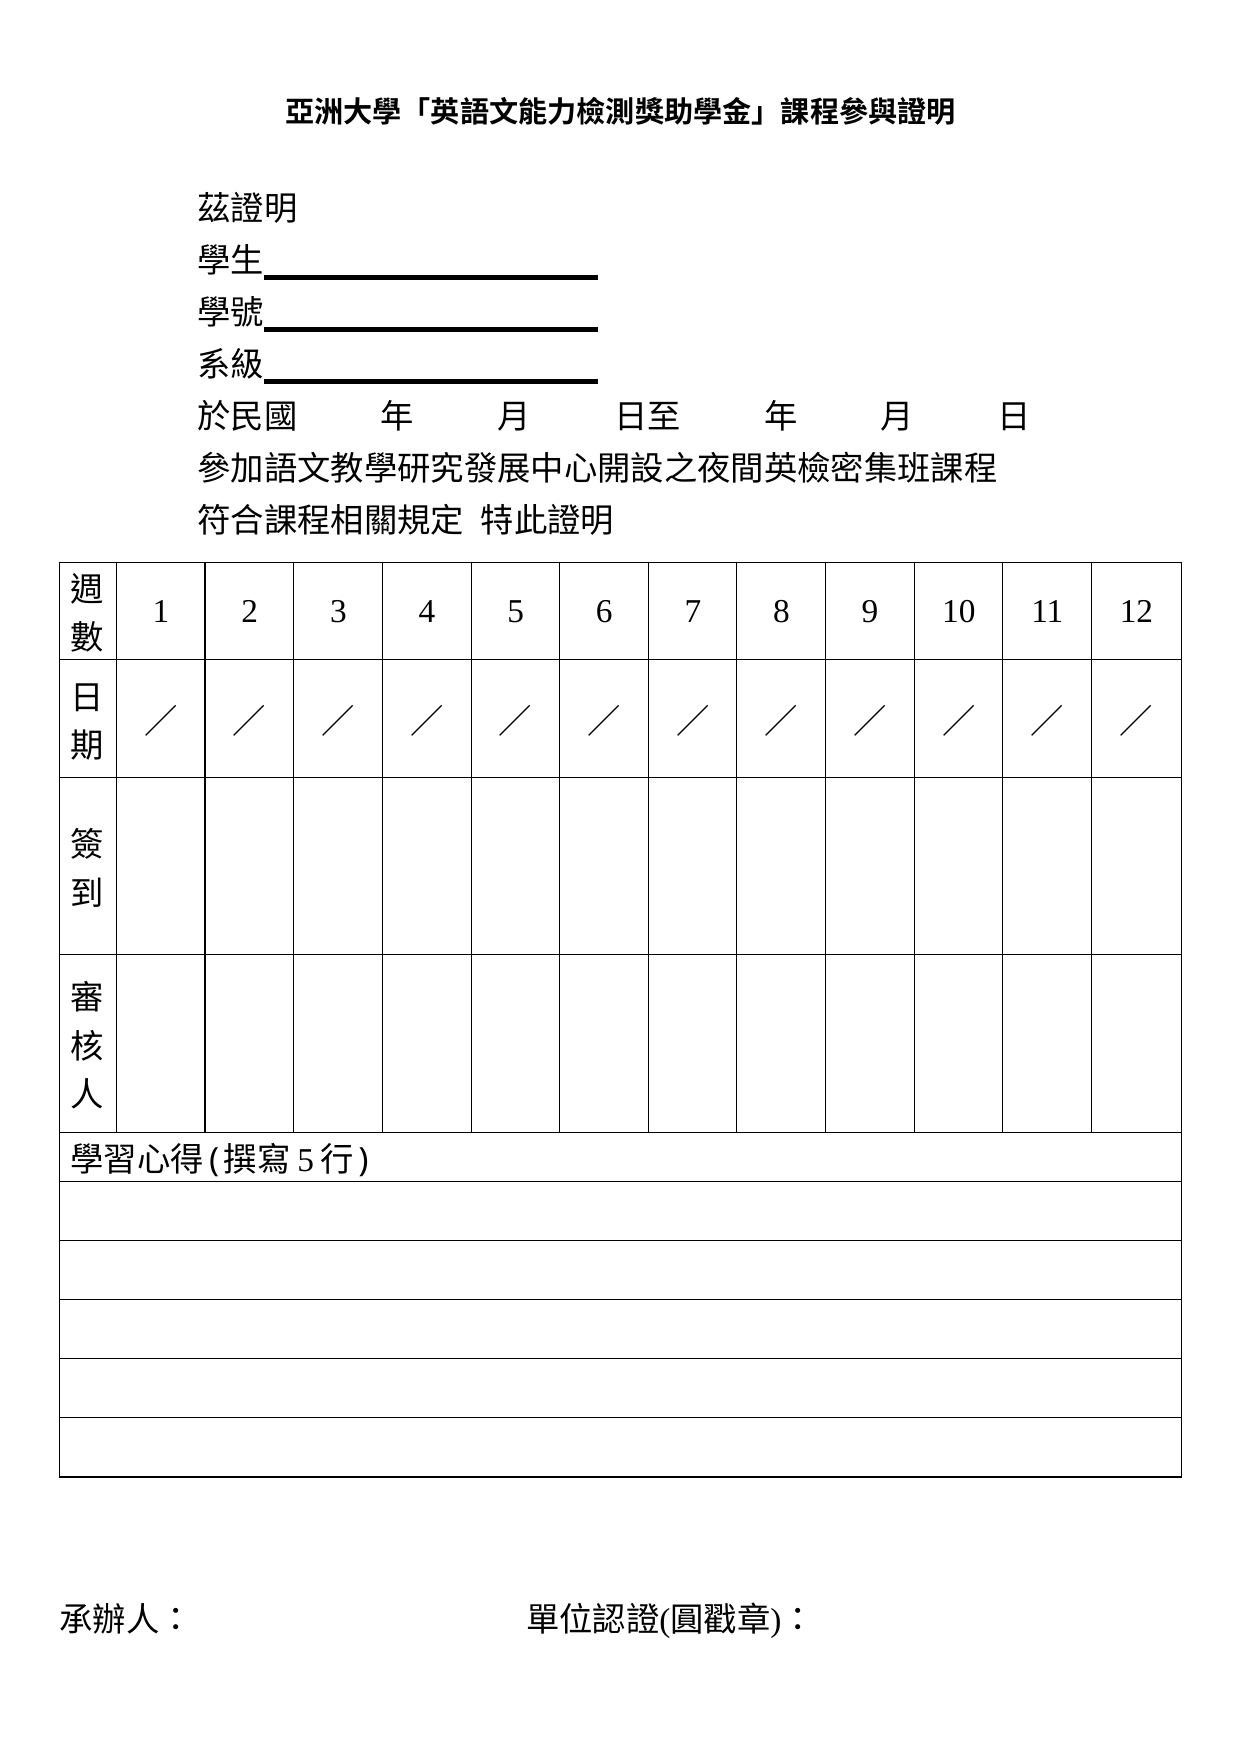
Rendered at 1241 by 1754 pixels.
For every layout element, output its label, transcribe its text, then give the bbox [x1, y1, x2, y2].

table_cell [383, 778, 471, 954]
table_cell [206, 778, 293, 954]
table_header 3 [294, 563, 382, 659]
table_cell [915, 778, 1002, 954]
table_cell 簽到 [60, 778, 116, 954]
table_header 週數 [60, 563, 116, 659]
table_cell [649, 778, 736, 954]
table_cell [117, 955, 204, 1132]
table_cell [737, 778, 825, 954]
table_header 5 [472, 563, 559, 659]
table_cell [294, 778, 382, 954]
table_cell ／ [1003, 660, 1091, 777]
table_cell ／ [826, 660, 914, 777]
table_header 4 [383, 563, 471, 659]
table_cell [206, 955, 293, 1132]
table_header 6 [560, 563, 648, 659]
table_cell ／ [472, 660, 559, 777]
table_header 2 [206, 563, 293, 659]
table_cell [472, 955, 559, 1132]
text 於民國 年 月 日至 年 月 日 [197, 387, 1181, 439]
table_cell [560, 778, 648, 954]
table_cell [1092, 778, 1181, 954]
table_header 11 [1003, 563, 1091, 659]
table_cell ／ [737, 660, 825, 777]
text 學號 [197, 282, 1181, 334]
text 茲證明 [197, 178, 1181, 230]
table_cell ／ [117, 660, 204, 777]
table_cell [737, 955, 825, 1132]
text 承辦人： 單位認證(圓戳章)： [59, 1592, 1181, 1641]
table_cell [294, 955, 382, 1132]
table_cell [1003, 778, 1091, 954]
table_header 7 [649, 563, 736, 659]
table_header 1 [117, 563, 204, 659]
table_cell [1092, 955, 1181, 1132]
table_cell [826, 778, 914, 954]
table_cell ／ [1092, 660, 1181, 777]
table_header 12 [1092, 563, 1181, 659]
table_cell ／ [915, 660, 1002, 777]
table_cell [560, 955, 648, 1132]
table_cell [649, 955, 736, 1132]
text 符合課程相關規定 特此證明 [197, 491, 1181, 543]
table_cell [826, 955, 914, 1132]
table_cell ／ [294, 660, 382, 777]
table_header 8 [737, 563, 825, 659]
table_header 9 [826, 563, 914, 659]
table_cell ／ [383, 660, 471, 777]
table_header 10 [915, 563, 1002, 659]
table_cell [60, 1300, 1181, 1358]
table_cell ／ [560, 660, 648, 777]
table_cell [60, 1241, 1181, 1299]
table_cell [915, 955, 1002, 1132]
table_cell [1003, 955, 1091, 1132]
table_cell ／ [206, 660, 293, 777]
text 參加語文教學研究發展中心開設之夜間英檢密集班課程 [197, 439, 1181, 491]
table_cell [117, 778, 204, 954]
table_cell [60, 1418, 1181, 1476]
table_cell 學習心得(撰寫5行) [60, 1133, 1181, 1181]
text 系級 [197, 334, 1181, 387]
table_cell [60, 1182, 1181, 1240]
table_cell ／ [649, 660, 736, 777]
table_cell 審核人 [60, 955, 116, 1132]
table_cell [383, 955, 471, 1132]
table_cell [60, 1359, 1181, 1417]
text 學生 [197, 230, 1181, 282]
table_cell 日期 [60, 660, 116, 777]
table_cell [472, 778, 559, 954]
